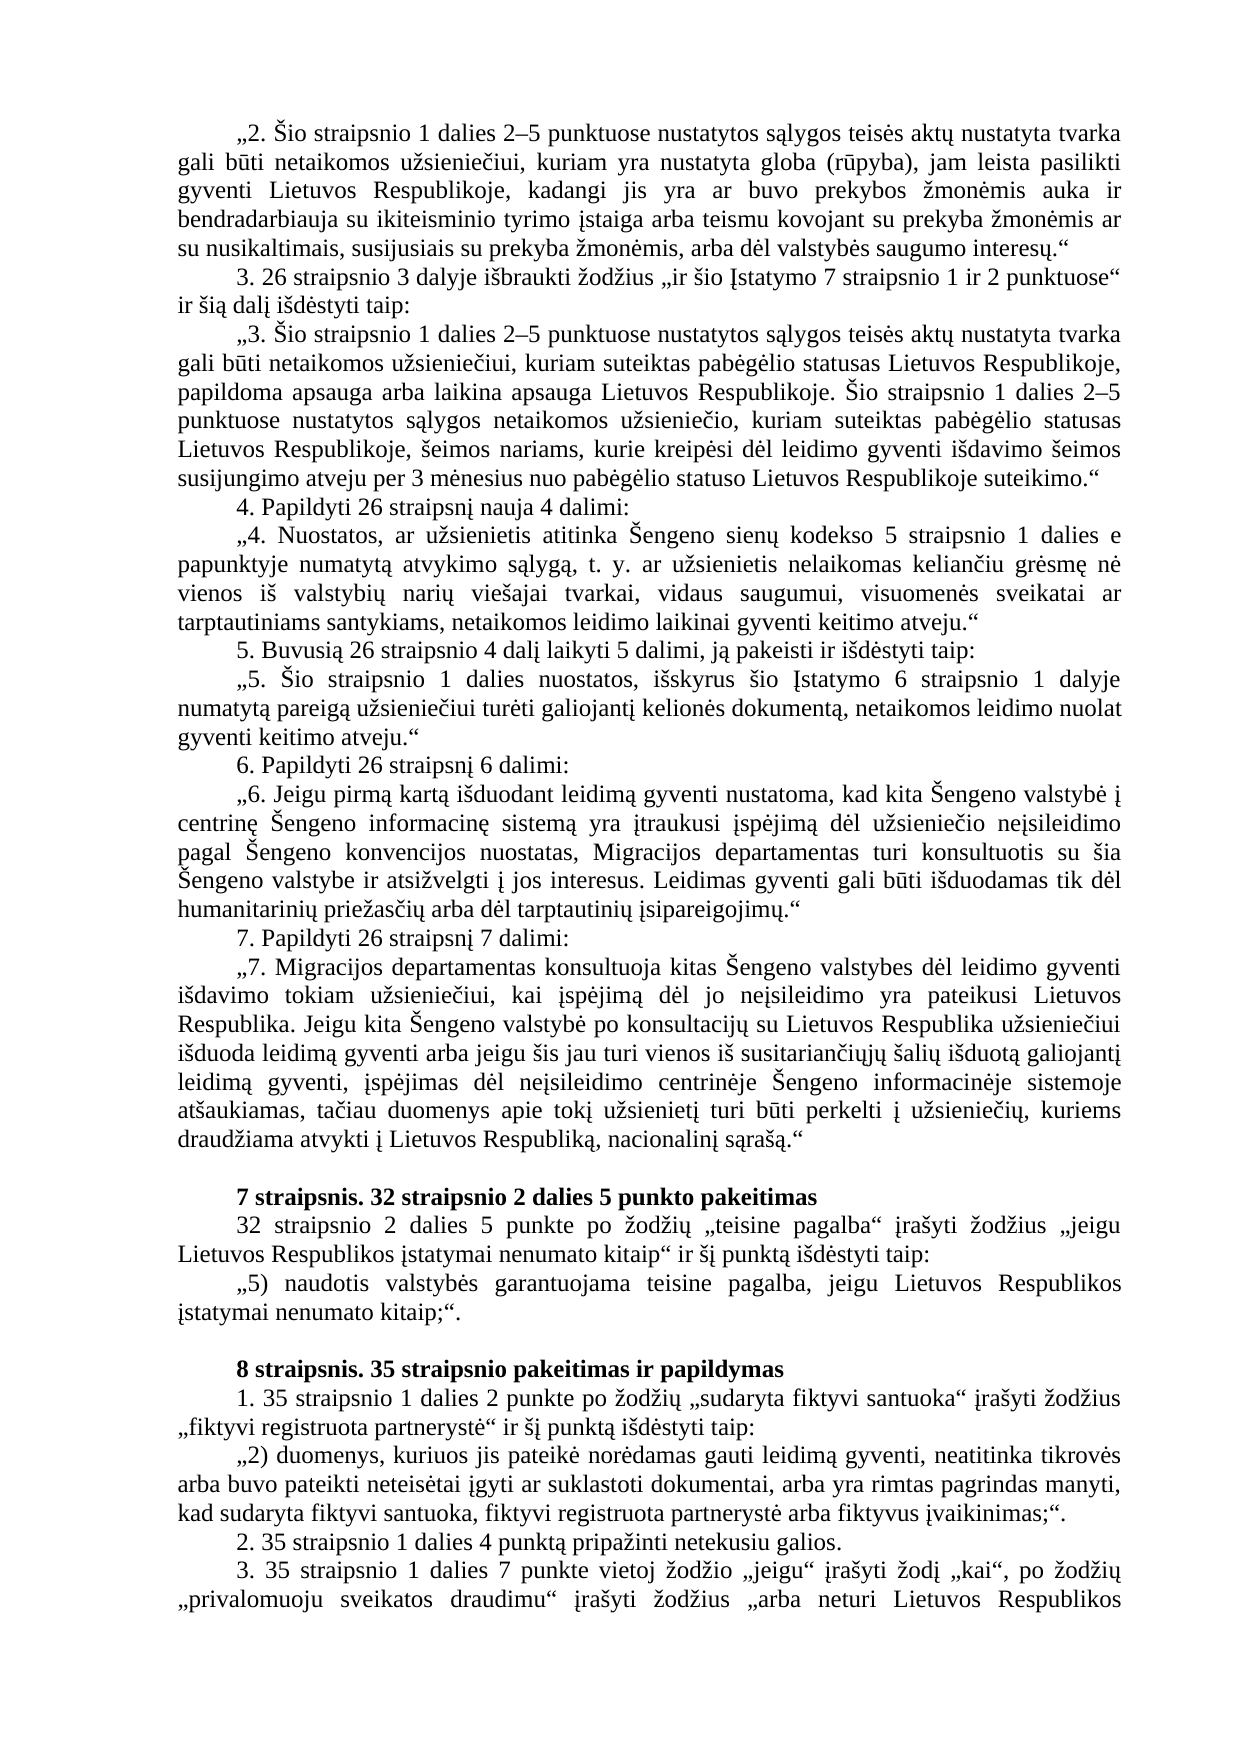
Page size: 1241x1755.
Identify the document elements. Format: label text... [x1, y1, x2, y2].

text 1. 35 straipsnio 1 dalies 2 punkte po žodžių „sudaryta fiktyvi santuoka“ įrašyti žodžius „fiktyvi registruota partnerystė“ ir šį punktą išdėstyti taip: [177, 1383, 1122, 1441]
text 5. Buvusią 26 straipsnio 4 dalį laikyti 5 dalimi, ją pakeisti ir išdėstyti taip: [177, 636, 1122, 664]
text 4. Papildyti 26 straipsnį nauja 4 dalimi: [177, 492, 1122, 521]
text „2. Šio straipsnio 1 dalies 2–5 punktuose nustatytos sąlygos teisės aktų nustatyta tvarka gali būti netaikomos užsieniečiui, kuriam yra nustatyta globa (rūpyba), jam leista pasilikti gyventi Lietuvos Respublikoje, kadangi jis yra ar buvo prekybos žmonėmis auka ir bendradarbiauja su ikiteisminio tyrimo įstaiga arba teismu kovojant su prekyba žmonėmis ar su nusikaltimais, susijusiais su prekyba žmonėmis, arba dėl valstybės saugumo interesų.“ [177, 118, 1122, 262]
text „7. Migracijos departamentas konsultuoja kitas Šengeno valstybes dėl leidimo gyventi išdavimo tokiam užsieniečiui, kai įspėjimą dėl jo neįsileidimo yra pateikusi Lietuvos Respublika. Jeigu kita Šengeno valstybė po konsultacijų su Lietuvos Respublika užsieniečiui išduoda leidimą gyventi arba jeigu šis jau turi vienos iš susitariančiųjų šalių išduotą galiojantį leidimą gyventi, įspėjimas dėl neįsileidimo centrinėje Šengeno informacinėje sistemoje atšaukiamas, tačiau duomenys apie tokį užsienietį turi būti perkelti į užsieniečių, kuriems draudžiama atvykti į Lietuvos Respubliką, nacionalinį sąrašą.“ [177, 952, 1122, 1153]
text „5. Šio straipsnio 1 dalies nuostatos, išskyrus šio Įstatymo 6 straipsnio 1 dalyje numatytą pareigą užsieniečiui turėti galiojantį kelionės dokumentą, netaikomos leidimo nuolat gyventi keitimo atveju.“ [177, 664, 1122, 751]
text „2) duomenys, kuriuos jis pateikė norėdamas gauti leidimą gyventi, neatitinka tikrovės arba buvo pateikti neteisėtai įgyti ar suklastoti dokumentai, arba yra rimtas pagrindas manyti, kad sudaryta fiktyvi santuoka, fiktyvi registruota partnerystė arba fiktyvus įvaikinimas;“. [177, 1441, 1122, 1527]
text 2. 35 straipsnio 1 dalies 4 punktą pripažinti netekusiu galios. [177, 1527, 1122, 1556]
text 7 straipsnis. 32 straipsnio 2 dalies 5 punkto pakeitimas [177, 1182, 1122, 1211]
text „5) naudotis valstybės garantuojama teisine pagalba, jeigu Lietuvos Respublikos įstatymai nenumato kitaip;“. [177, 1268, 1122, 1326]
text 8 straipsnis. 35 straipsnio pakeitimas ir papildymas [177, 1354, 1122, 1383]
text 6. Papildyti 26 straipsnį 6 dalimi: [177, 751, 1122, 779]
text „4. Nuostatos, ar užsienietis atitinka Šengeno sienų kodekso 5 straipsnio 1 dalies e papunktyje numatytą atvykimo sąlygą, t. y. ar užsienietis nelaikomas keliančiu grėsmę nė vienos iš valstybių narių viešajai tvarkai, vidaus saugumui, visuomenės sveikatai ar tarptautiniams santykiams, netaikomos leidimo laikinai gyventi keitimo atveju.“ [177, 521, 1122, 636]
text 3. 35 straipsnio 1 dalies 7 punkte vietoj žodžio „jeigu“ įrašyti žodį „kai“, po žodžių „privalomuoju sveikatos draudimu“ įrašyti žodžius „arba neturi Lietuvos Respublikos [177, 1556, 1122, 1613]
text 32 straipsnio 2 dalies 5 punkte po žodžių „teisine pagalba“ įrašyti žodžius „jeigu Lietuvos Respublikos įstatymai nenumato kitaip“ ir šį punktą išdėstyti taip: [177, 1211, 1122, 1268]
text 3. 26 straipsnio 3 dalyje išbraukti žodžius „ir šio Įstatymo 7 straipsnio 1 ir 2 punktuose“ ir šią dalį išdėstyti taip: [177, 262, 1122, 319]
text 7. Papildyti 26 straipsnį 7 dalimi: [177, 923, 1122, 952]
text „6. Jeigu pirmą kartą išduodant leidimą gyventi nustatoma, kad kita Šengeno valstybė į centrinę Šengeno informacinę sistemą yra įtraukusi įspėjimą dėl užsieniečio neįsileidimo pagal Šengeno konvencijos nuostatas, Migracijos departamentas turi konsultuotis su šia Šengeno valstybe ir atsižvelgti į jos interesus. Leidimas gyventi gali būti išduodamas tik dėl humanitarinių priežasčių arba dėl tarptautinių įsipareigojimų.“ [177, 779, 1122, 923]
text „3. Šio straipsnio 1 dalies 2–5 punktuose nustatytos sąlygos teisės aktų nustatyta tvarka gali būti netaikomos užsieniečiui, kuriam suteiktas pabėgėlio statusas Lietuvos Respublikoje, papildoma apsauga arba laikina apsauga Lietuvos Respublikoje. Šio straipsnio 1 dalies 2–5 punktuose nustatytos sąlygos netaikomos užsieniečio, kuriam suteiktas pabėgėlio statusas Lietuvos Respublikoje, šeimos nariams, kurie kreipėsi dėl leidimo gyventi išdavimo šeimos susijungimo atveju per 3 mėnesius nuo pabėgėlio statuso Lietuvos Respublikoje suteikimo.“ [177, 319, 1122, 492]
